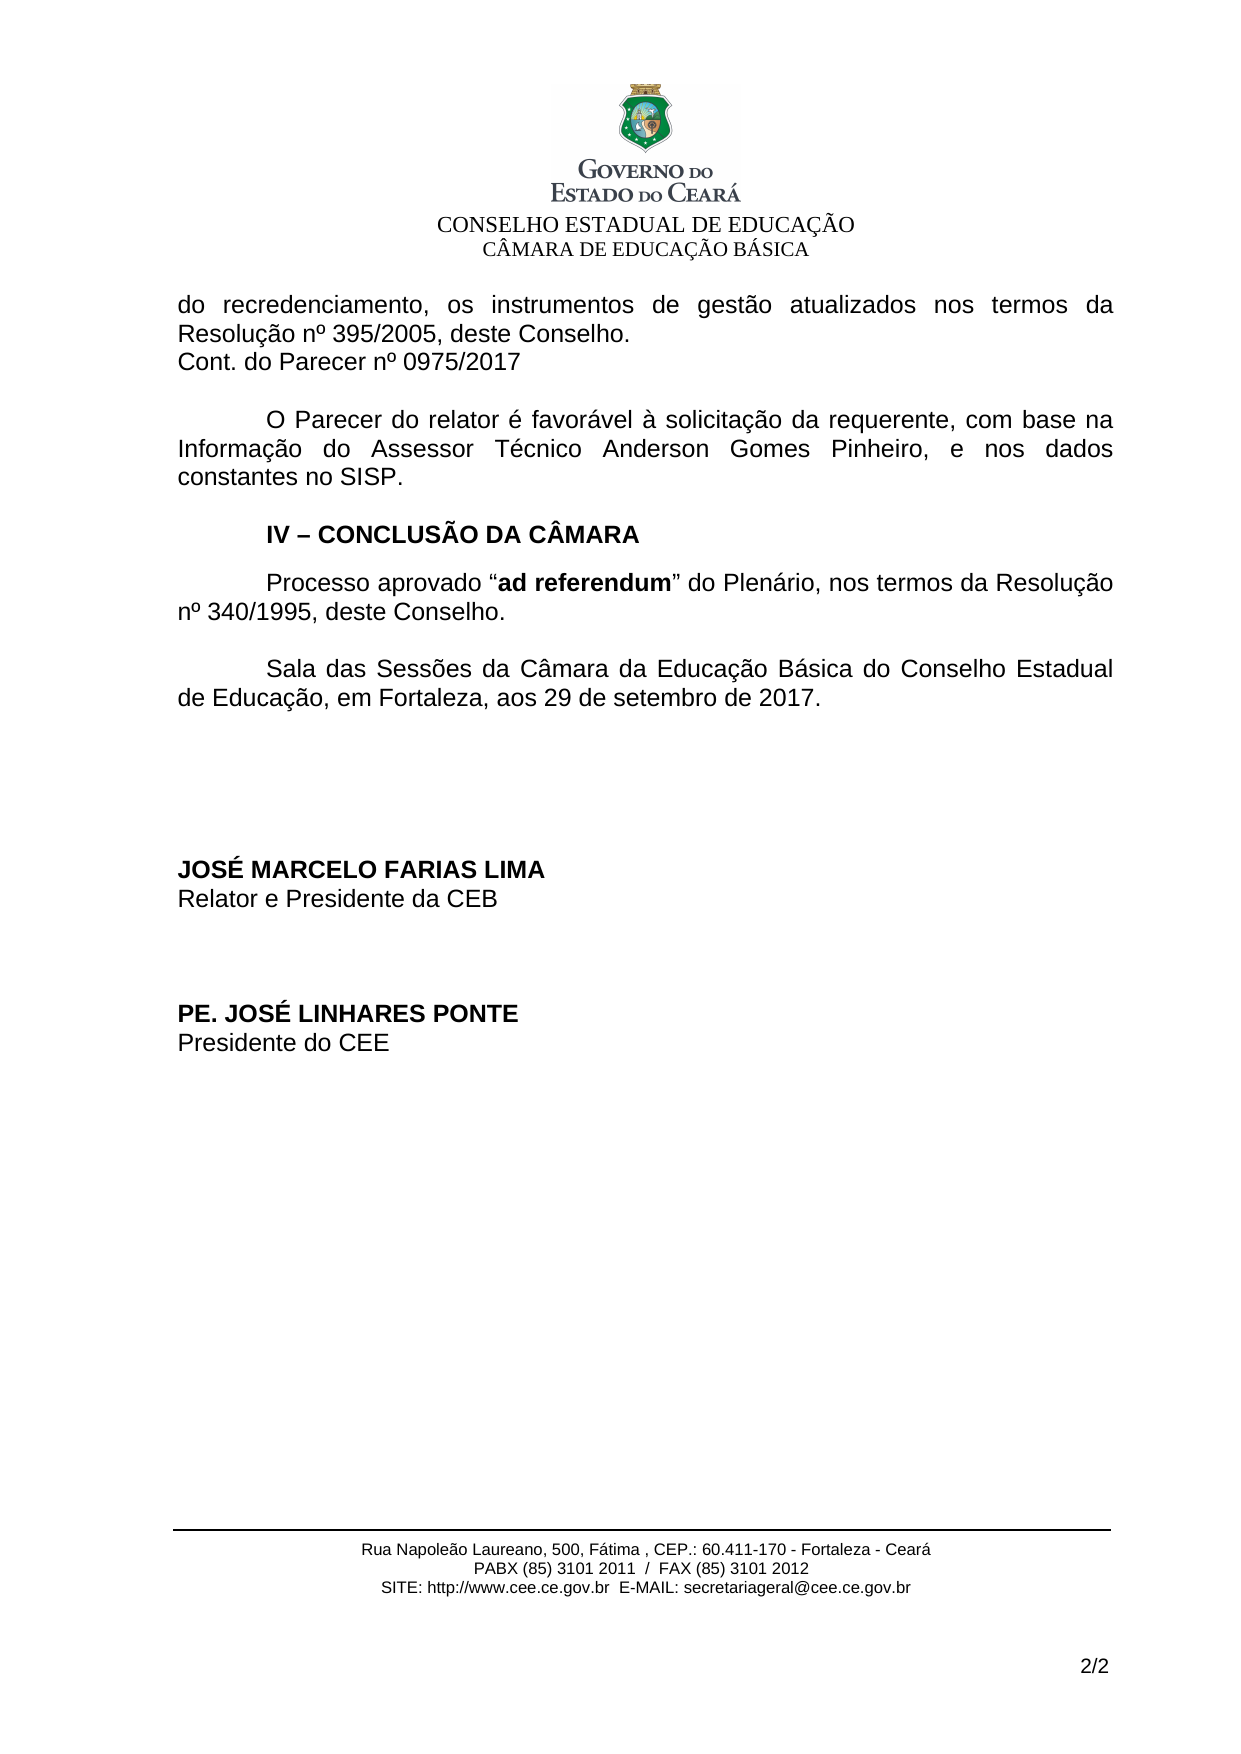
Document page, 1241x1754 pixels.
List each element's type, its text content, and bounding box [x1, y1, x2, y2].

text Presidente do CEE [177, 1028, 1115, 1057]
subtitle IV – CONCLUSÃO DA CÂMARA [177, 520, 1115, 549]
text Processo aprovado “ad referendum” do Plenário, nos termos da Resolução nº 340/1995, deste Conselho. [177, 568, 1115, 625]
text JOSÉ MARCELO FARIAS LIMA [177, 855, 1115, 884]
text Relator e Presidente da CEB [177, 884, 1115, 913]
text O Parecer do relator é favorável à solicitação da requerente, com base na Informação do Assessor Técnico Anderson Gomes Pinheiro, e nos dados constantes no SISP. [177, 405, 1115, 491]
text Sala das Sessões da Câmara da Educação Básica do Conselho Estadual de Educação, em Fortaleza, aos 29 de setembro de 2017. [177, 654, 1115, 712]
text do recredenciamento, os instrumentos de gestão atualizados nos termos da Resolução nº 395/2005, deste Conselho. [177, 290, 1115, 347]
picture [551, 84, 741, 202]
text PE. JOSÉ LINHARES PONTE [177, 999, 1115, 1028]
text Cont. do Parecer nº 0975/2017 [177, 347, 1115, 376]
